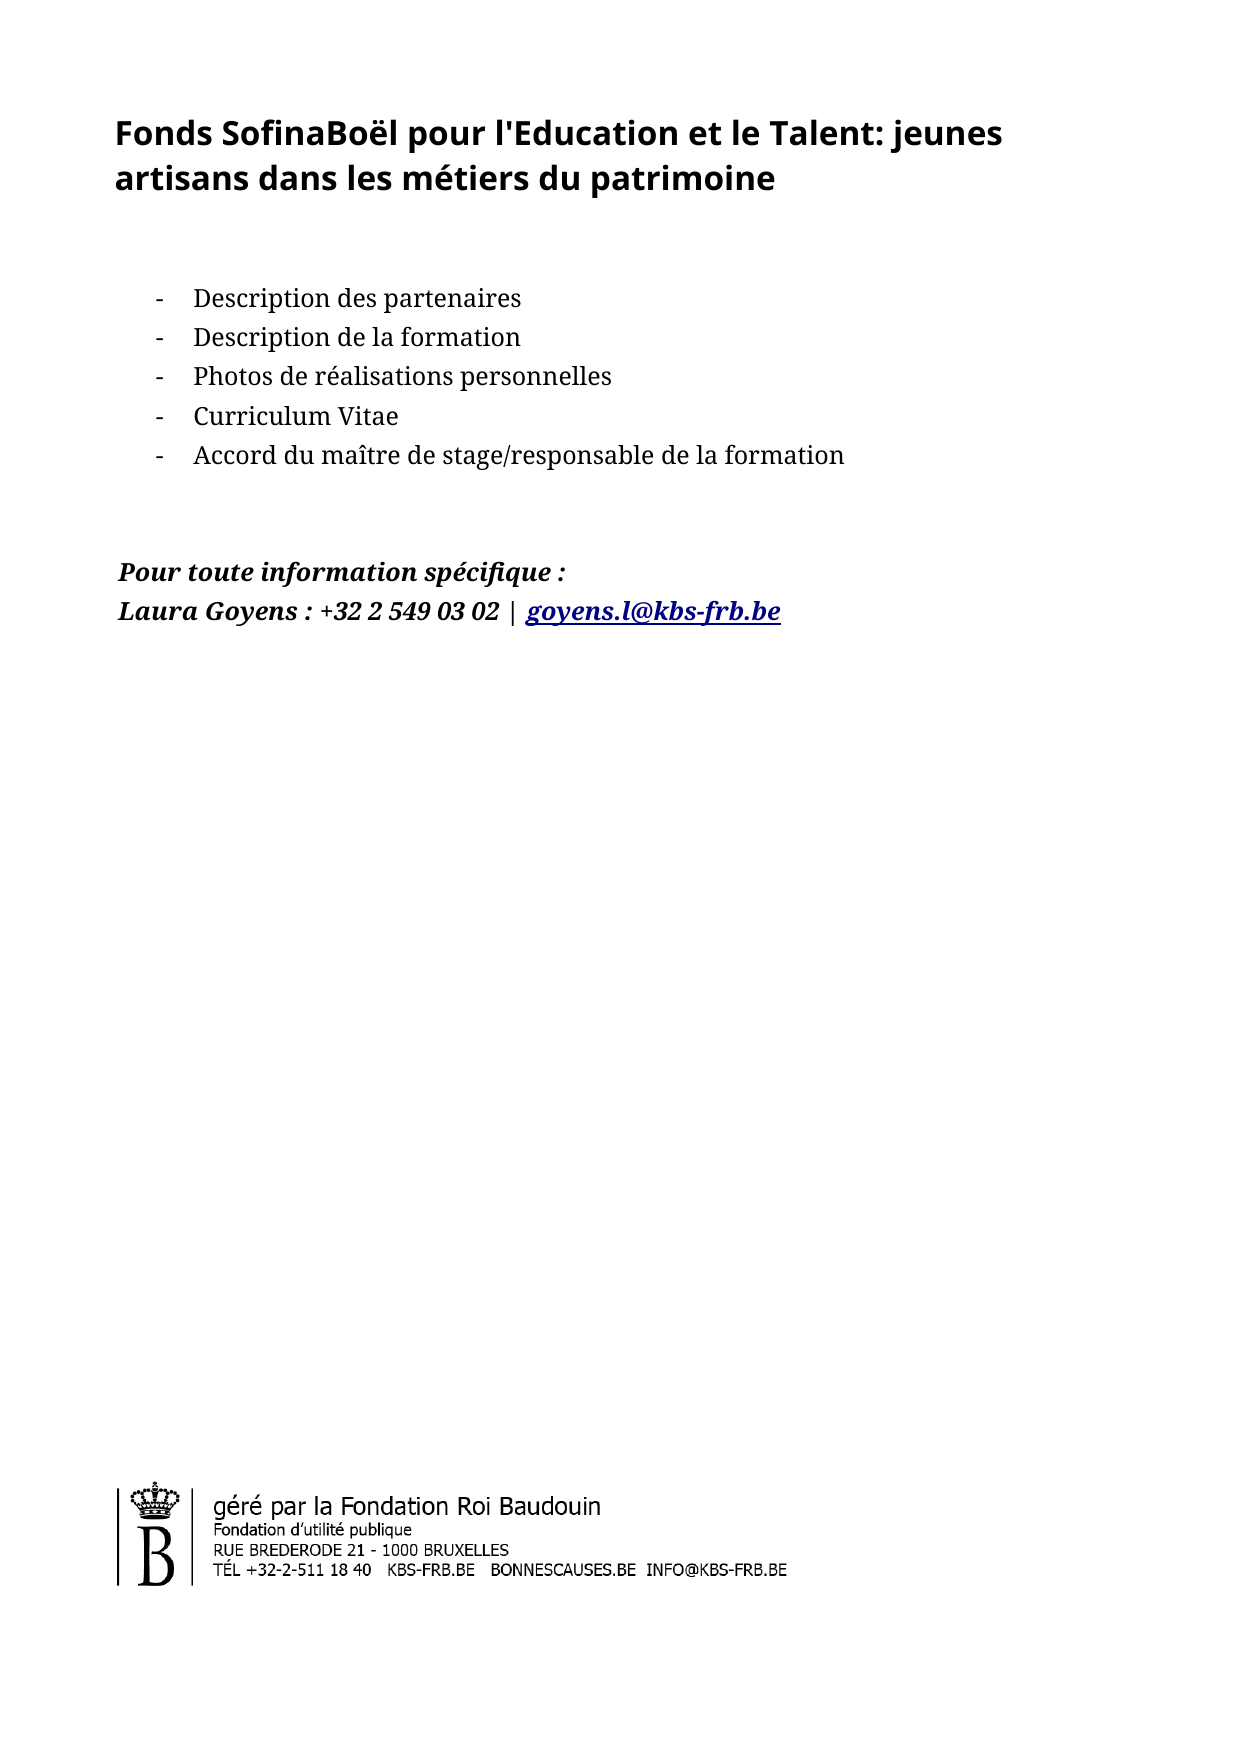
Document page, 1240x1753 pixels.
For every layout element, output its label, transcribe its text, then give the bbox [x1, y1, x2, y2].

list Accord du maître de stage/responsable de la formation [156, 437, 1052, 471]
text Laura Goyens : +32 2 549 03 02 | goyens.l@kbs-frb.be [118, 594, 1052, 628]
list Photos de réalisations personnelles [156, 359, 1052, 393]
list Description de la formation [156, 320, 1052, 354]
list Description des partenaires [156, 281, 1052, 315]
text Pour toute information spécifique : [118, 555, 1052, 589]
list Curriculum Vitae [156, 398, 1052, 432]
